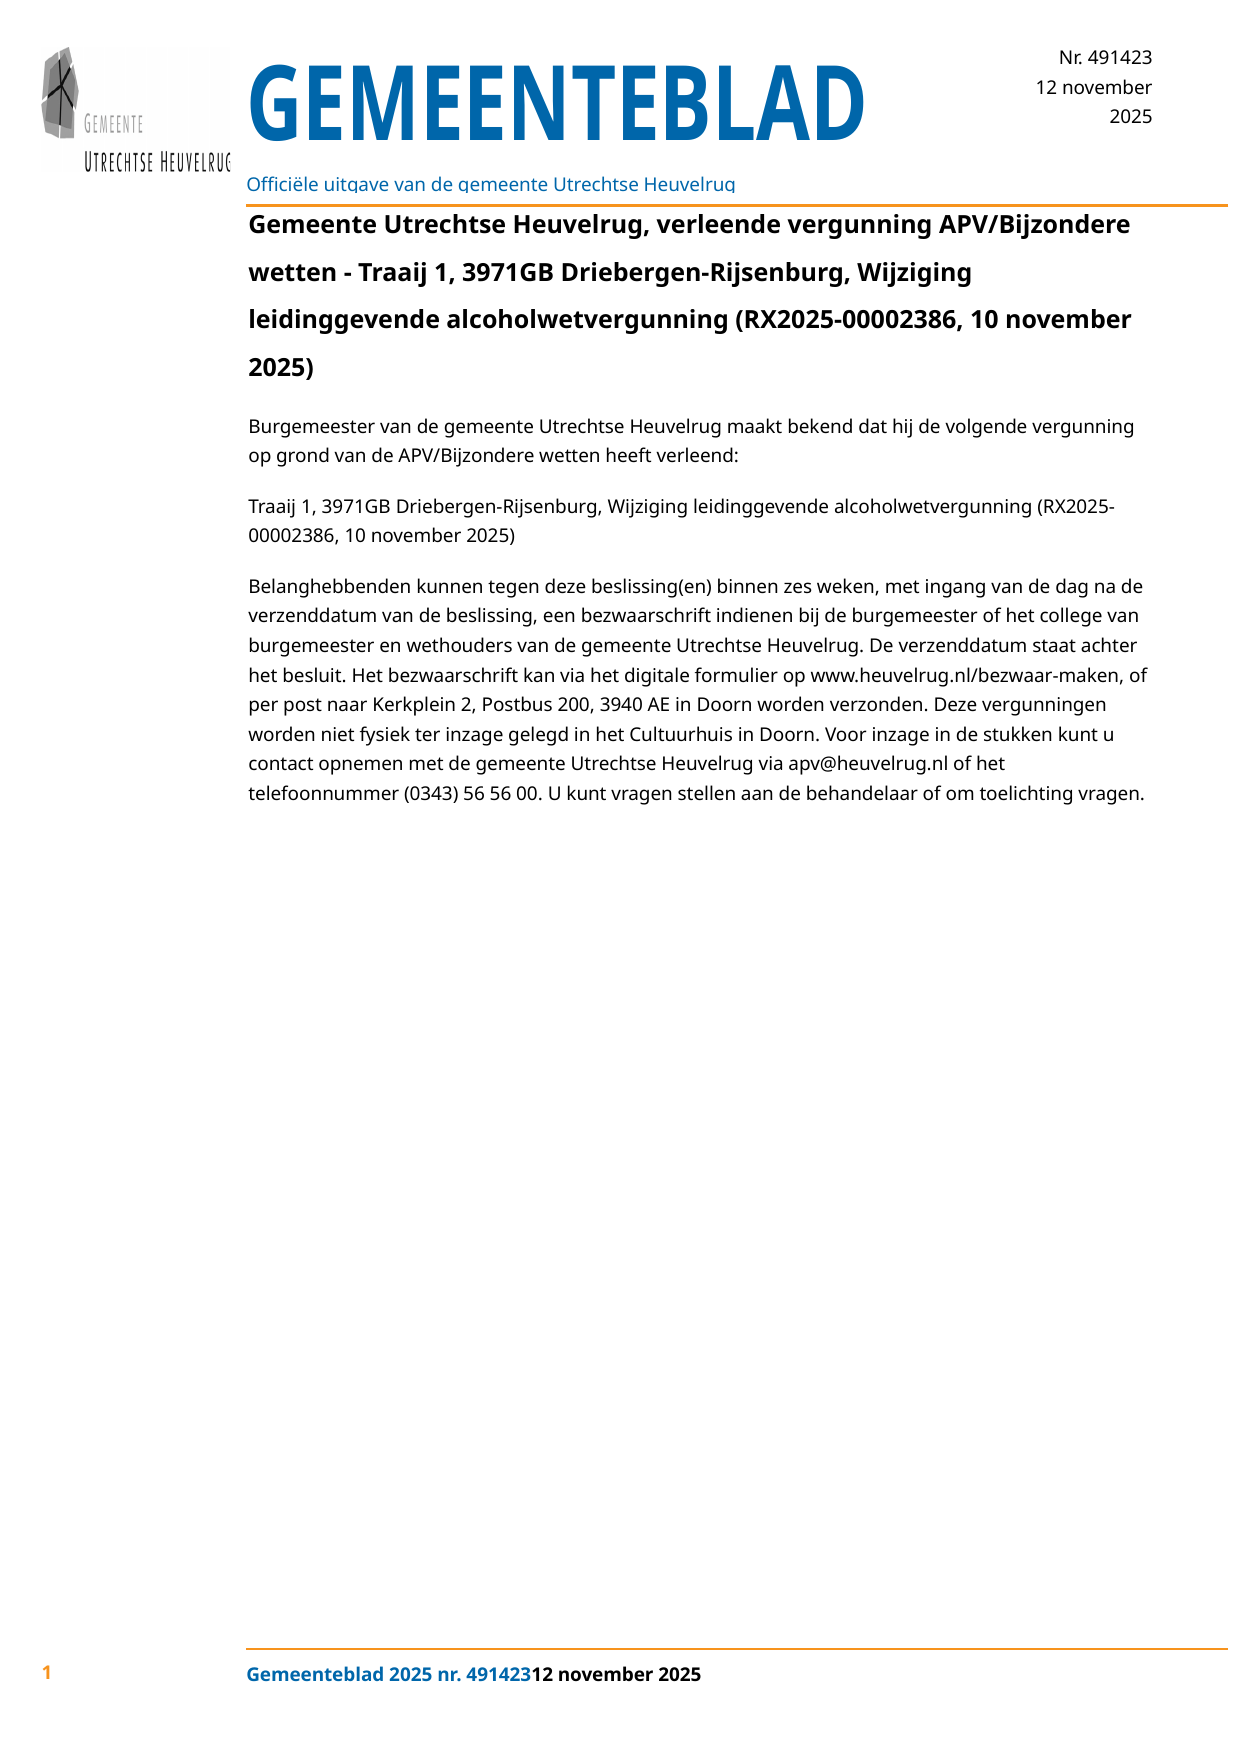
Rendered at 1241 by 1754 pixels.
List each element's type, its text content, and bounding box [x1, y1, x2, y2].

text Gemeente Utrechtse Heuvelrug, verleende vergunning APV/Bijzondere wetten - Traaij 1, 3971GB Driebergen-Rijsenburg, Wijziging leidinggevende alcoholwetvergunning (RX2025-00002386, 10 november 2025) [248, 207, 1152, 384]
text Belanghebbenden kunnen tegen deze beslissing(en) binnen zes weken, met ingang van de dag na de verzenddatum van de beslissing, een bezwaarschrift indienen bij de burgemeester of het college van burgemeester en wethouders van de gemeente Utrechtse Heuvelrug. De verzenddatum staat achter het besluit. Het bezwaarschrift kan via het digitale formulier op www.heuvelrug.nl/bezwaar-maken, of per post naar Kerkplein 2, Postbus 200, 3940 AE in Doorn worden verzonden. Deze vergunningen worden niet fysiek ter inzage gelegd in het Cultuurhuis in Doorn. Voor inzage in de stukken kunt u contact opnemen met de gemeente Utrechtse Heuvelrug via apv@heuvelrug.nl of het telefoonnummer (0343) 56 56 00. U kunt vragen stellen aan de behandelaar of om toelichting vragen. [248, 573, 1152, 806]
picture [41, 47, 231, 172]
text Burgemeester van de gemeente Utrechtse Heuvelrug maakt bekend dat hij de volgende vergunning op grond van de APV/Bijzondere wetten heeft verleend: [248, 413, 1152, 468]
text Traaij 1, 3971GB Driebergen-Rijsenburg, Wijziging leidinggevende alcoholwetvergunning (RX2025-00002386, 10 november 2025) [248, 493, 1152, 548]
